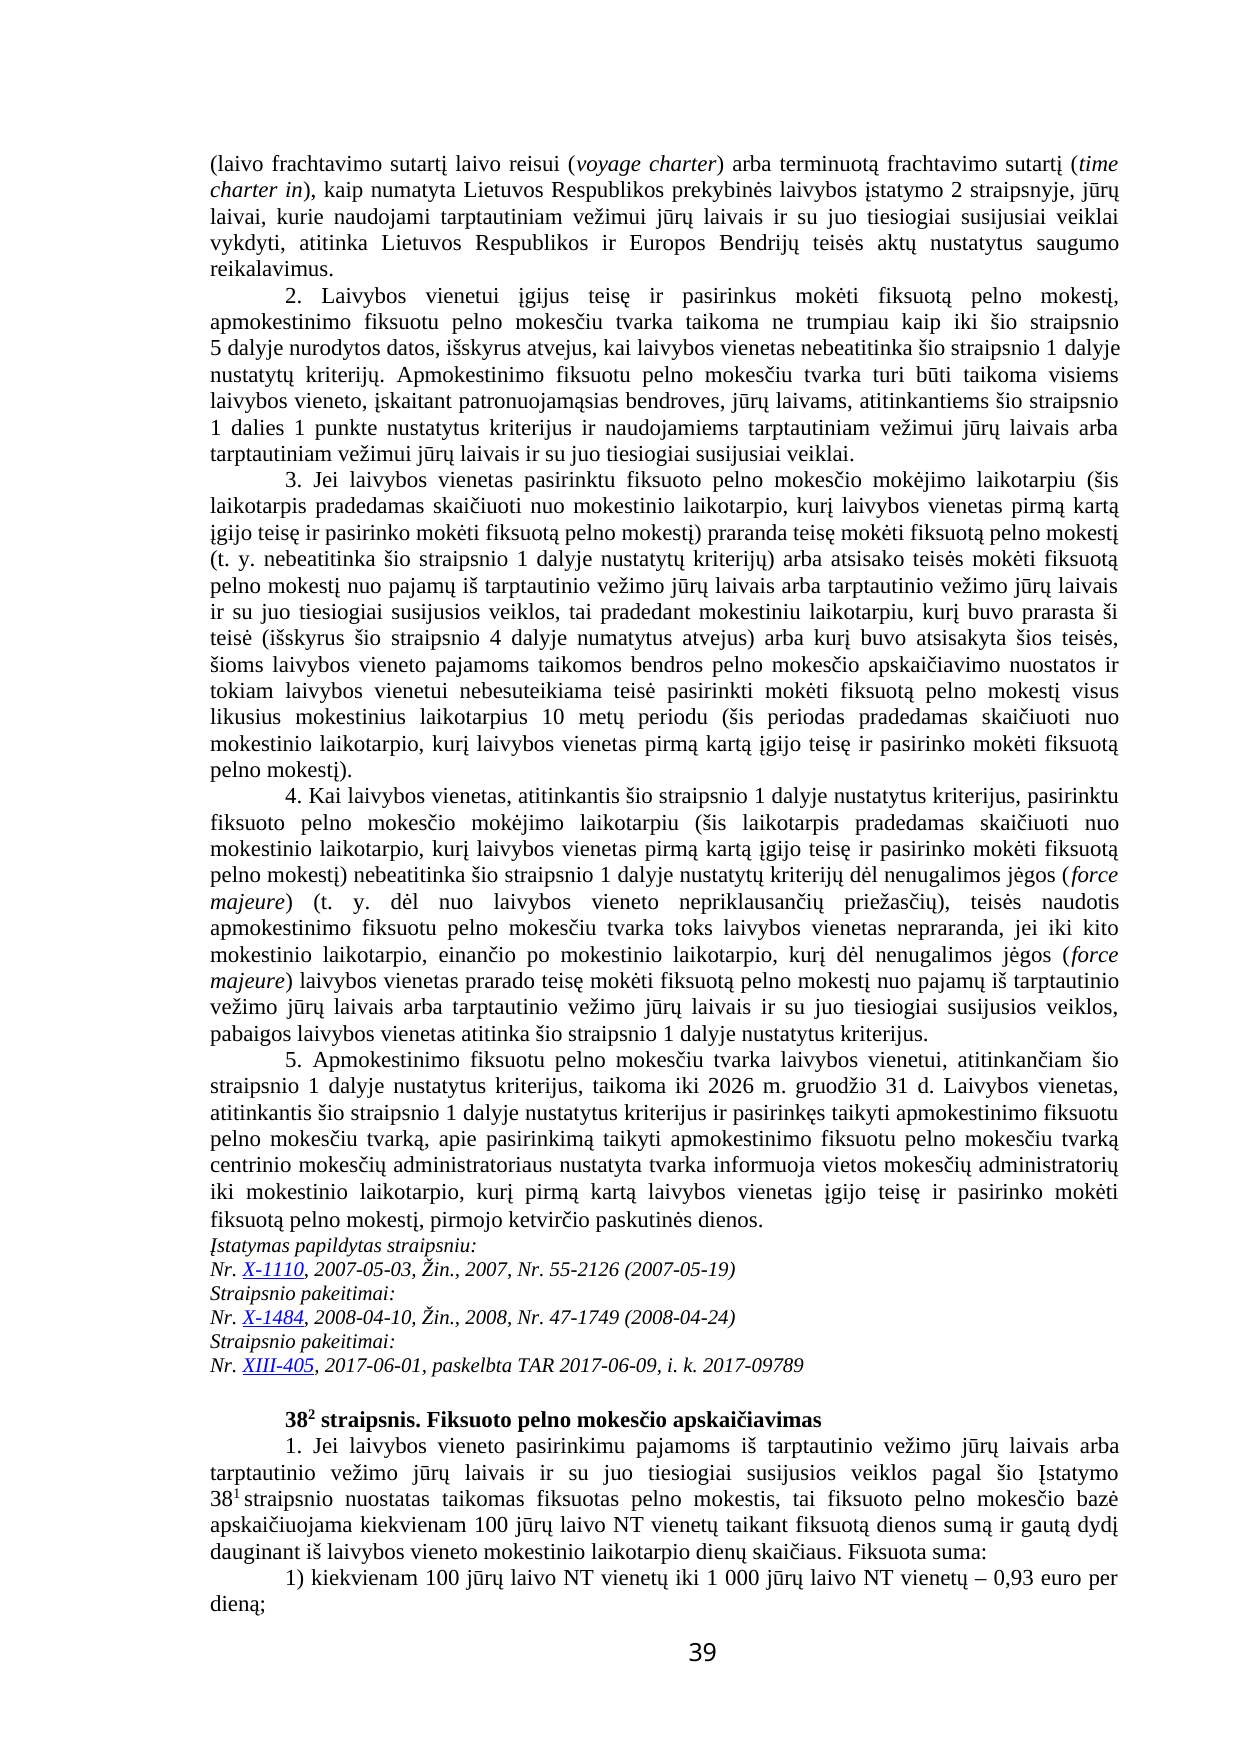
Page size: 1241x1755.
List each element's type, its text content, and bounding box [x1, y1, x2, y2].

text 1) kiekvienam 100 jūrų laivo NT vienetų iki 1 000 jūrų laivo NT vienetų – 0,93 euro per dieną; [210, 1564, 1120, 1617]
text 3. Jei laivybos vienetas pasirinktu fiksuoto pelno mokesčio mokėjimo laikotarpiu (šis laikotarpis pradedamas skaičiuoti nuo mokestinio laikotarpio, kurį laivybos vienetas pirmą kartą įgijo teisę ir pasirinko mokėti fiksuotą pelno mokestį) praranda teisę mokėti fiksuotą pelno mokestį (t. y. nebeatitinka šio straipsnio 1 dalyje nustatytų kriterijų) arba atsisako teisės mokėti fiksuotą pelno mokestį nuo pajamų iš tarptautinio vežimo jūrų laivais arba tarptautinio vežimo jūrų laivais ir su juo tiesiogiai susijusios veiklos, tai pradedant mokestiniu laikotarpiu, kurį buvo prarasta ši teisė (išskyrus šio straipsnio 4 dalyje numatytus atvejus) arba kurį buvo atsisakyta šios teisės, šioms laivybos vieneto pajamoms taikomos bendros pelno mokesčio apskaičiavimo nuostatos ir tokiam laivybos vienetui nebesuteikiama teisė pasirinkti mokėti fiksuotą pelno mokestį visus likusius mokestinius laikotarpius 10 metų periodu (šis periodas pradedamas skaičiuoti nuo mokestinio laikotarpio, kurį laivybos vienetas pirmą kartą įgijo teisę ir pasirinko mokėti fiksuotą pelno mokestį). [210, 466, 1120, 782]
text 5. Apmokestinimo fiksuotu pelno mokesčiu tvarka laivybos vienetui, atitinkančiam šio straipsnio 1 dalyje nustatytus kriterijus, taikoma iki 2026 m. gruodžio 31 d. Laivybos vienetas, atitinkantis šio straipsnio 1 dalyje nustatytus kriterijus ir pasirinkęs taikyti apmokestinimo fiksuotu pelno mokesčiu tvarką, apie pasirinkimą taikyti apmokestinimo fiksuotu pelno mokesčiu tvarką centrinio mokesčių administratoriaus nustatyta tvarka informuoja vietos mokesčių administratorių iki mokestinio laikotarpio, kurį pirmą kartą laivybos vienetas įgijo teisę ir pasirinko mokėti fiksuotą pelno mokestį, pirmojo ketvirčio paskutinės dienos. [210, 1046, 1120, 1233]
text 382 straipsnis. Fiksuoto pelno mokesčio apskaičiavimas [210, 1406, 1120, 1432]
text Straipsnio pakeitimai: [210, 1281, 1120, 1305]
text Nr. X-1484, 2008-04-10, Žin., 2008, Nr. 47-1749 (2008-04-24) [210, 1305, 1120, 1329]
text 1. Jei laivybos vieneto pasirinkimu pajamoms iš tarptautinio vežimo jūrų laivais arba tarptautinio vežimo jūrų laivais ir su juo tiesiogiai susijusios veiklos pagal šio Įstatymo 381 straipsnio nuostatas taikomas fiksuotas pelno mokestis, tai fiksuoto pelno mokesčio bazė apskaičiuojama kiekvienam 100 jūrų laivo NT vienetų taikant fiksuotą dienos sumą ir gautą dydį dauginant iš laivybos vieneto mokestinio laikotarpio dienų skaičiaus. Fiksuota suma: [210, 1432, 1120, 1564]
text Nr. X-1110, 2007-05-03, Žin., 2007, Nr. 55-2126 (2007-05-19) [210, 1257, 1120, 1281]
text 4. Kai laivybos vienetas, atitinkantis šio straipsnio 1 dalyje nustatytus kriterijus, pasirinktu fiksuoto pelno mokesčio mokėjimo laikotarpiu (šis laikotarpis pradedamas skaičiuoti nuo mokestinio laikotarpio, kurį laivybos vienetas pirmą kartą įgijo teisę ir pasirinko mokėti fiksuotą pelno mokestį) nebeatitinka šio straipsnio 1 dalyje nustatytų kriterijų dėl nenugalimos jėgos (force majeure) (t. y. dėl nuo laivybos vieneto nepriklausančių priežasčių), teisės naudotis apmokestinimo fiksuotu pelno mokesčiu tvarka toks laivybos vienetas nepraranda, jei iki kito mokestinio laikotarpio, einančio po mokestinio laikotarpio, kurį dėl nenugalimos jėgos (force majeure) laivybos vienetas prarado teisę mokėti fiksuotą pelno mokestį nuo pajamų iš tarptautinio vežimo jūrų laivais arba tarptautinio vežimo jūrų laivais ir su juo tiesiogiai susijusios veiklos, pabaigos laivybos vienetas atitinka šio straipsnio 1 dalyje nustatytus kriterijus. [210, 782, 1120, 1046]
text 2. Laivybos vienetui įgijus teisę ir pasirinkus mokėti fiksuotą pelno mokestį, apmokestinimo fiksuotu pelno mokesčiu tvarka taikoma ne trumpiau kaip iki šio straipsnio 5 dalyje nurodytos datos, išskyrus atvejus, kai laivybos vienetas nebeatitinka šio straipsnio 1 dalyje nustatytų kriterijų. Apmokestinimo fiksuotu pelno mokesčiu tvarka turi būti taikoma visiems laivybos vieneto, įskaitant patronuojamąsias bendroves, jūrų laivams, atitinkantiems šio straipsnio 1 dalies 1 punkte nustatytus kriterijus ir naudojamiems tarptautiniam vežimui jūrų laivais arba tarptautiniam vežimui jūrų laivais ir su juo tiesiogiai susijusiai veiklai. [210, 282, 1120, 466]
text (laivo frachtavimo sutartį laivo reisui (voyage charter) arba terminuotą frachtavimo sutartį (time charter in), kaip numatyta Lietuvos Respublikos prekybinės laivybos įstatymo 2 straipsnyje, jūrų laivai, kurie naudojami tarptautiniam vežimui jūrų laivais ir su juo tiesiogiai susijusiai veiklai vykdyti, atitinka Lietuvos Respublikos ir Europos Bendrijų teisės aktų nustatytus saugumo reikalavimus. [210, 150, 1120, 282]
text Straipsnio pakeitimai: [210, 1329, 1120, 1353]
text Įstatymas papildytas straipsniu: [210, 1233, 1120, 1257]
text Nr. XIII-405, 2017-06-01, paskelbta TAR 2017-06-09, i. k. 2017-09789 [210, 1353, 1120, 1377]
